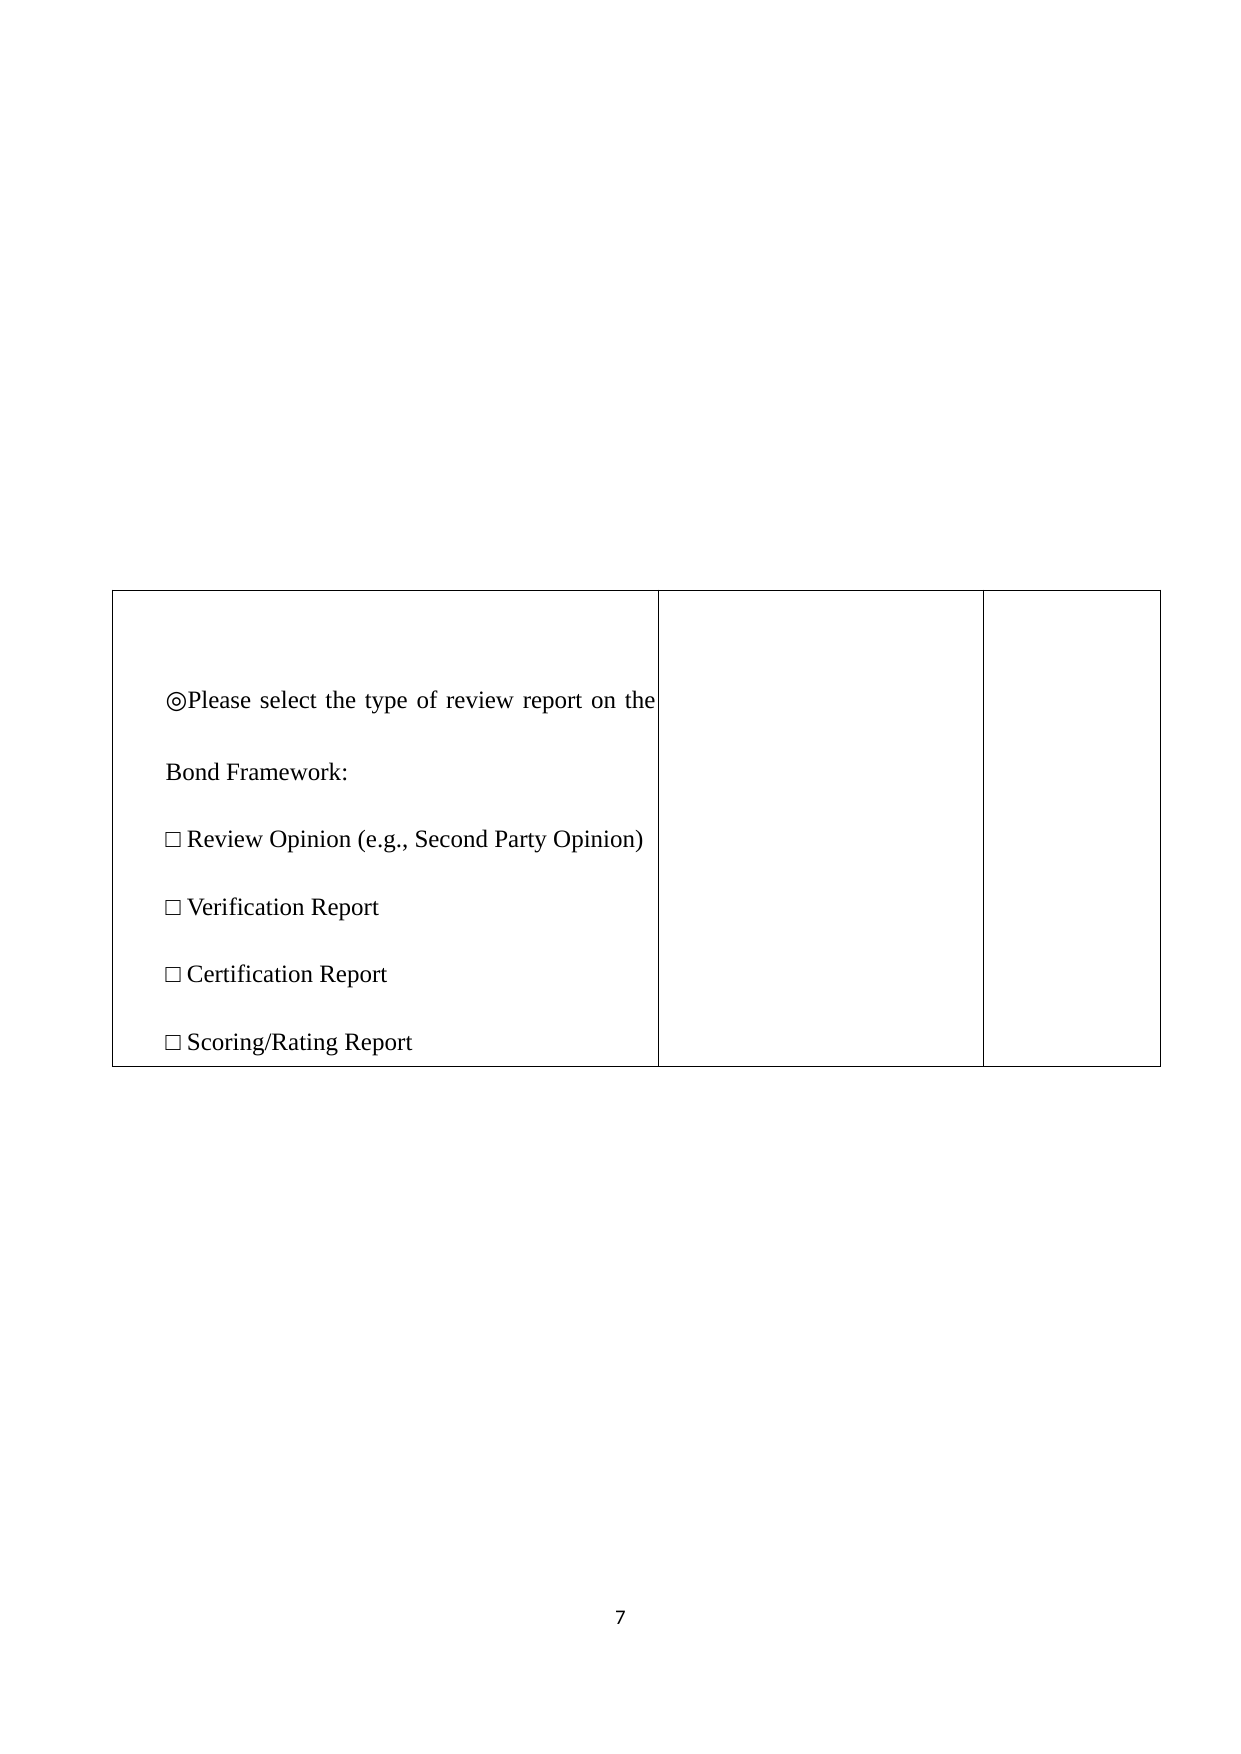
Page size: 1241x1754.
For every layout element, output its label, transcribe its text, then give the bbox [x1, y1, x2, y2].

table_cell [659, 591, 983, 1066]
table_cell [984, 591, 1160, 1066]
table_cell ◎Please select the type of review report on the Bond Framework: □ Review Opinion (e.g., Second Party Opinion) □ Verification Report □ Certification Report □ Scoring/Rating Report [113, 591, 658, 1066]
